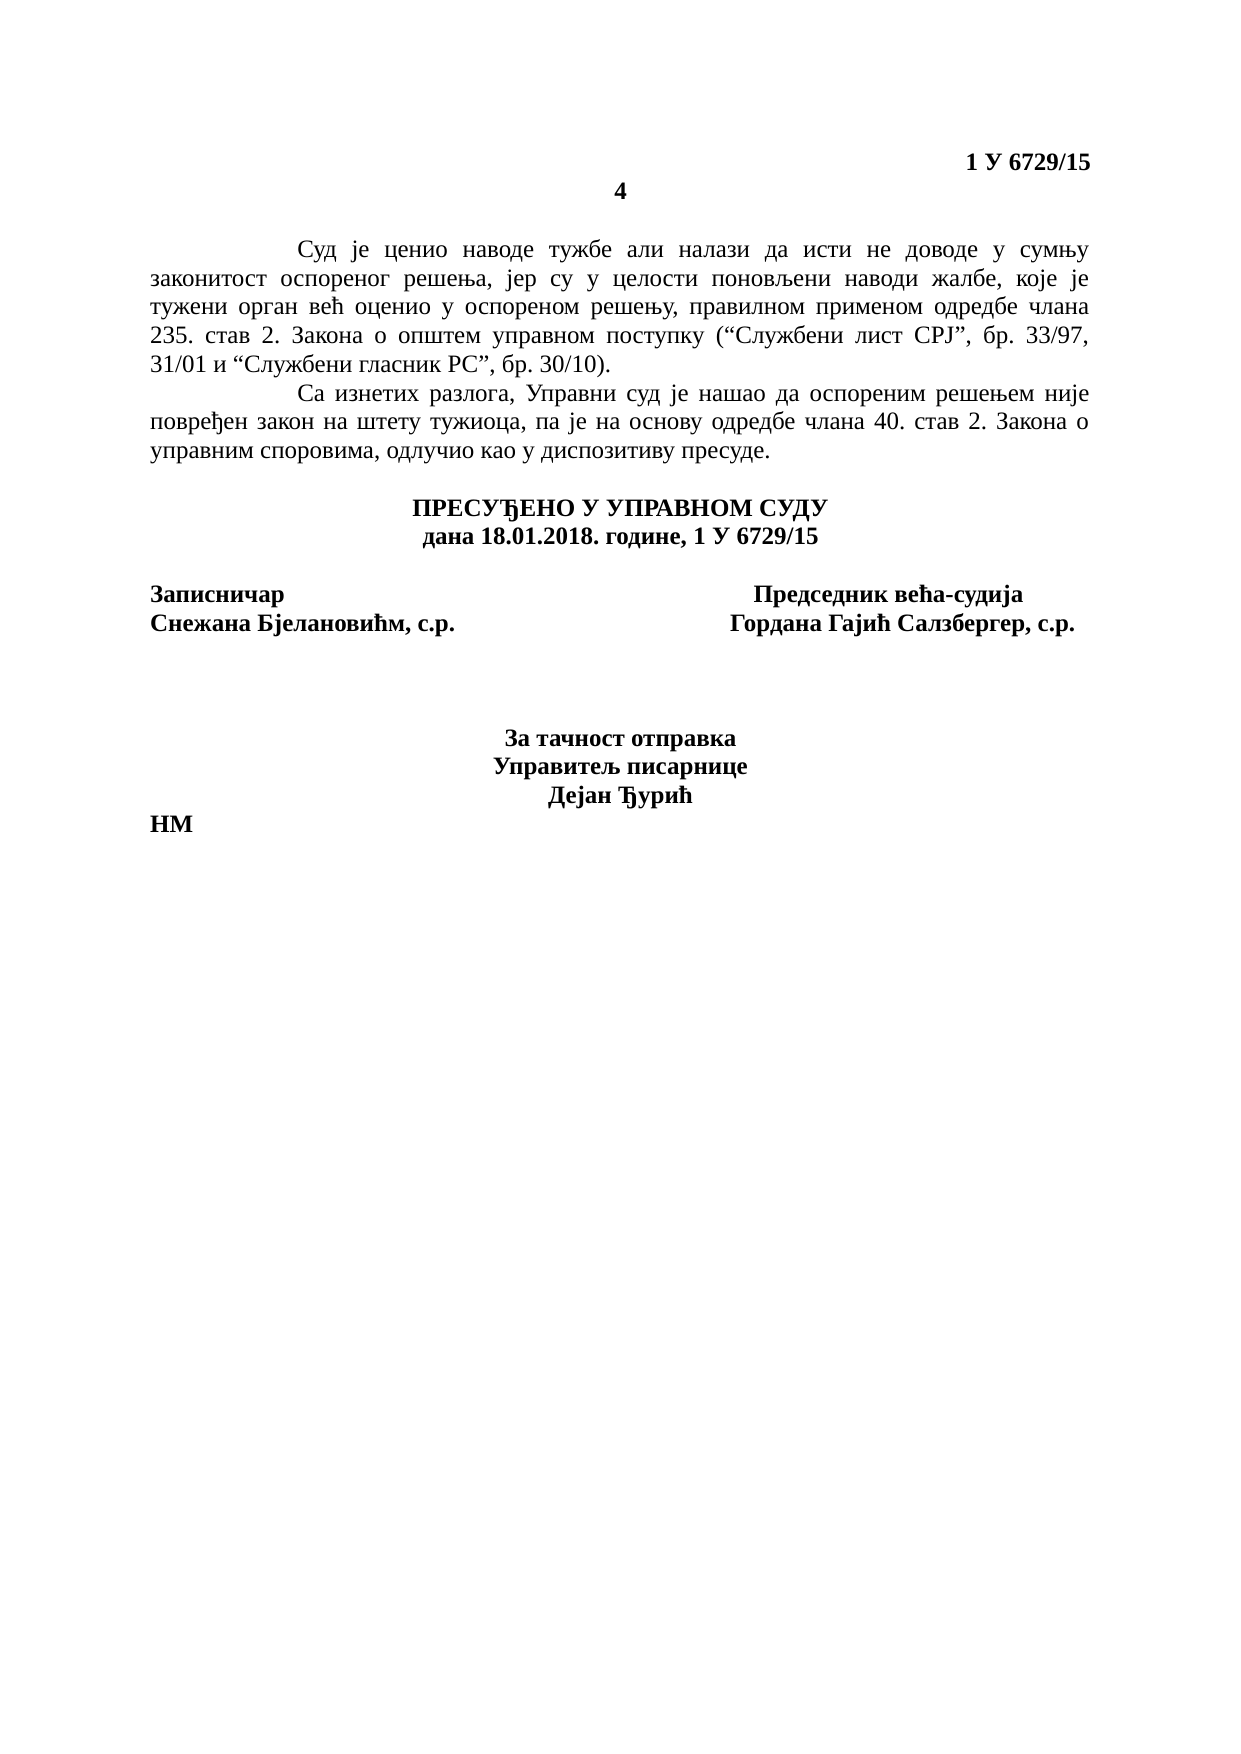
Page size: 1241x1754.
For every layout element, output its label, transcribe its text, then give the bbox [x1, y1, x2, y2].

text дана 18.01.2018. године, 1 У 6729/15 [150, 521, 1091, 550]
text НМ [150, 809, 1091, 838]
text Са изнетих разлога, Управни суд је нашао да оспореним решењем није повређен закон на штету тужиоца, па је на основу одредбе члана 40. став 2. Закона о управним споровима, одлучио као у диспозитиву пресуде. [150, 378, 1091, 464]
text Суд је ценио наводе тужбе али налази да исти не доводе у сумњу законитост оспореног решења, јер су у целости поновљени наводи жалбе, које је тужени орган већ оценио у оспореном решењу, правилном применом одредбе члана 235. став 2. Закона о општем управном поступку (“Службени лист СРЈ”, бр. 33/97, 31/01 и “Службени гласник РС”, бр. 30/10). [150, 234, 1091, 378]
text За тачност отправка [150, 723, 1091, 751]
text Снежана Бјелановићм, с.р. Гордана Гајић Салзбергер, с.р. [150, 608, 1091, 636]
text ПРЕСУЂЕНО У УПРАВНОМ СУДУ [150, 493, 1091, 521]
text Записничар Председник већа-судија [150, 579, 1091, 608]
text Дејан Ђурић [150, 780, 1091, 809]
text Управитељ писарнице [150, 751, 1091, 780]
